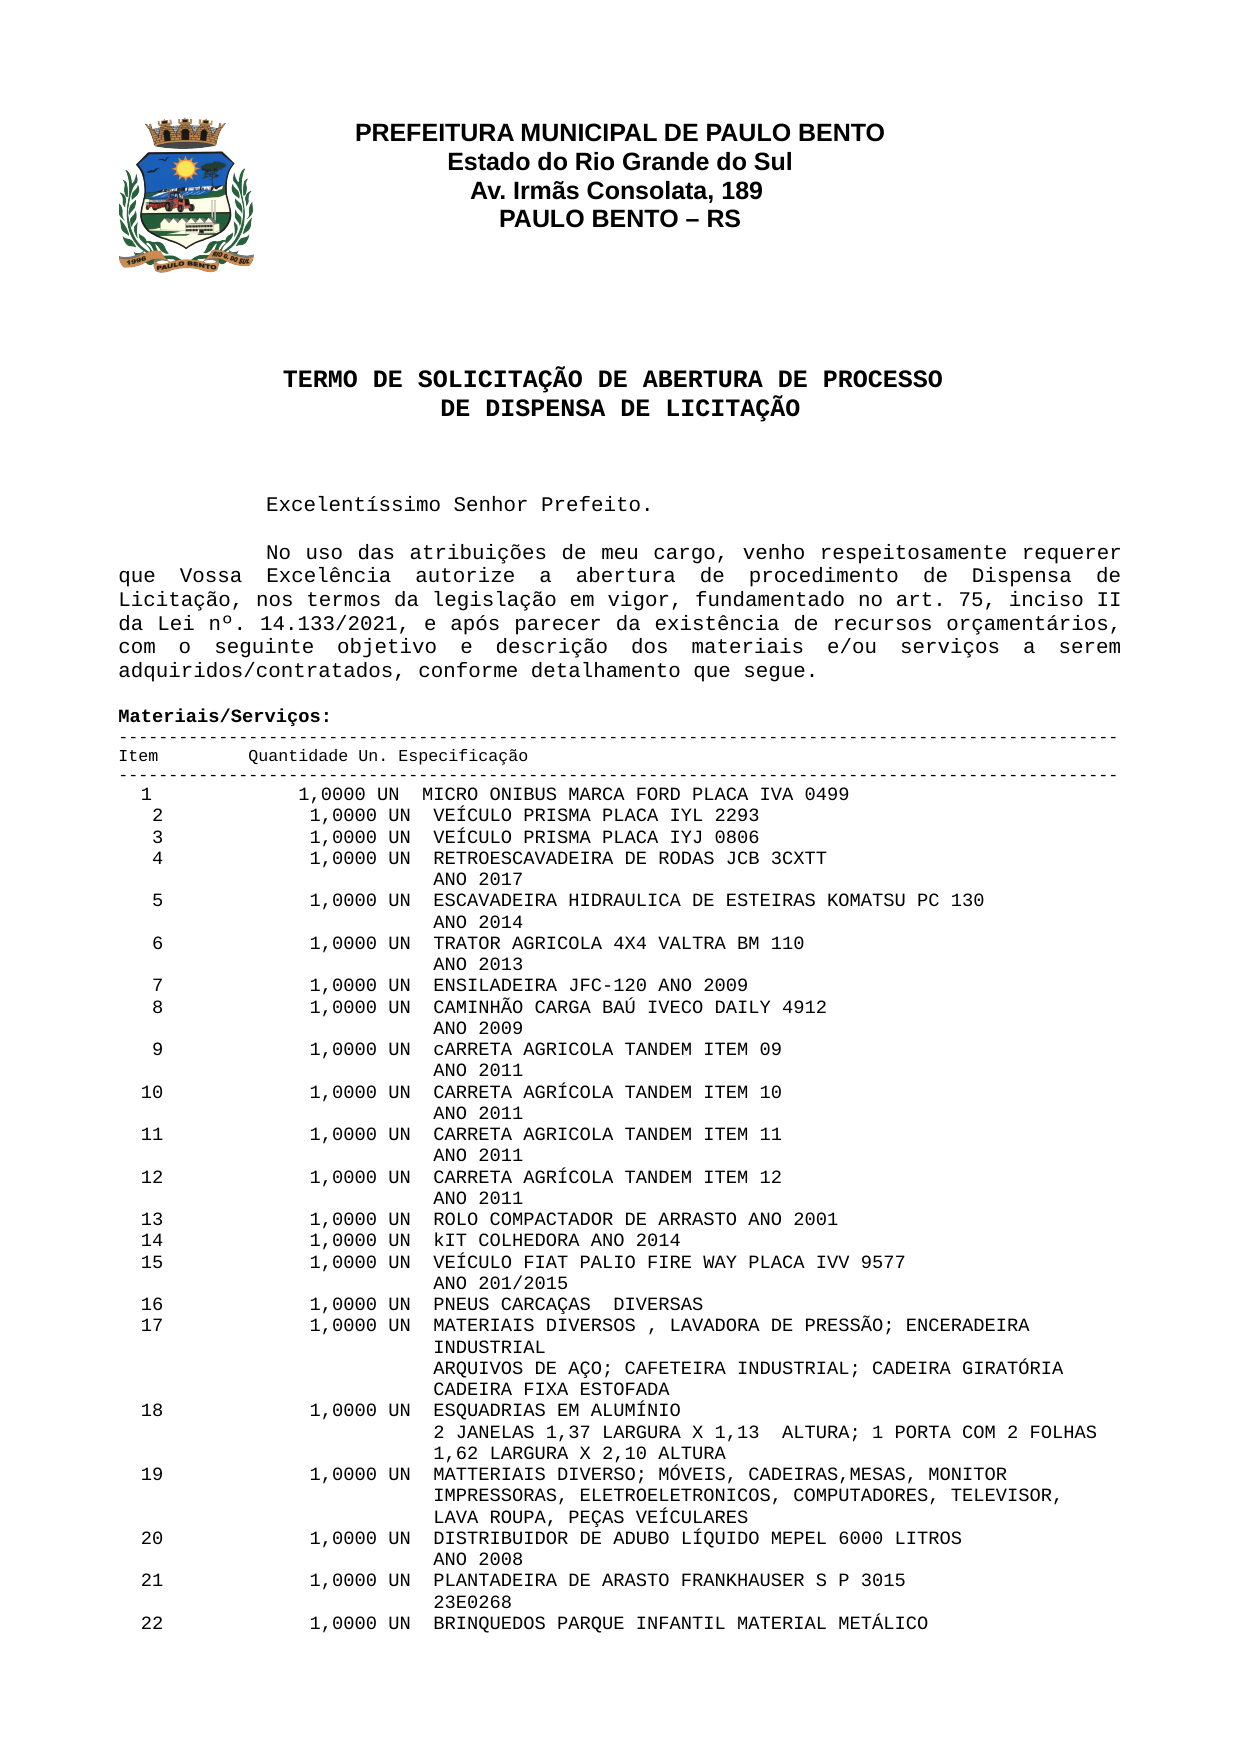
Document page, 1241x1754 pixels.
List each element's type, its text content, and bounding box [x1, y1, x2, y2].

text DE DISPENSA DE LICITAÇÃO [118, 395, 1122, 423]
text Materiais/Serviços: [118, 707, 1122, 728]
picture [118, 117, 254, 273]
text TERMO DE SOLICITAÇÃO DE ABERTURA DE PROCESSO [118, 367, 1122, 395]
text 1 1,0000 UN MICRO ONIBUS MARCA FORD PLACA IVA 0499 2 1,0000 UN VEÍCULO PRISMA PLACA IYL 2293 3 1,0000 UN VEÍCULO PRISMA PLACA IYJ 0806 4 1,0000 UN RETROESCAVADEIRA DE RODAS JCB 3CXTT ANO 2017 5 1,0000 UN ESCAVADEIRA HIDRAULICA DE ESTEIRAS KOMATSU PC 130 ANO 2014 6 1,0000 UN TRATOR AGRICOLA 4X4 VALTRA BM 110 ANO 2013 7 1,0000 UN ENSILADEIRA JFC-120 ANO 2009 8 1,0000 UN CAMINHÃO CARGA BAÚ IVECO DAILY 4912 ANO 2009 9 1,0000 UN cARRETA AGRICOLA TANDEM ITEM 09 ANO 2011 10 1,0000 UN CARRETA AGRÍCOLA TANDEM ITEM 10 ANO 2011 11 1,0000 UN CARRETA AGRICOLA TANDEM ITEM 11 ANO 2011 12 1,0000 UN CARRETA AGRÍCOLA TANDEM ITEM 12 ANO 2011 13 1,0000 UN ROLO COMPACTADOR DE ARRASTO ANO 2001 14 1,0000 UN kIT COLHEDORA ANO 2014 15 1,0000 UN VEÍCULO FIAT PALIO FIRE WAY PLACA IVV 9577 ANO 201/2015 16 1,0000 UN PNEUS CARCAÇAS DIVERSAS 17 1,0000 UN MATERIAIS DIVERSOS , LAVADORA DE PRESSÃO; ENCERADEIRA INDUSTRIAL ARQUIVOS DE AÇO; CAFETEIRA INDUSTRIAL; CADEIRA GIRATÓRIA CADEIRA FIXA ESTOFADA 18 1,0000 UN ESQUADRIAS EM ALUMÍNIO 2 JANELAS 1,37 LARGURA X 1,13 ALTURA; 1 PORTA COM 2 FOLHAS 1,62 LARGURA X 2,10 ALTURA 19 1,0000 UN MATTERIAIS DIVERSO; MÓVEIS, CADEIRAS,MESAS, MONITOR IMPRESSORAS, ELETROELETRONICOS, COMPUTADORES, TELEVISOR, LAVA ROUPA, PEÇAS VEÍCULARES 20 1,0000 UN DISTRIBUIDOR DE ADUBO LÍQUIDO MEPEL 6000 LITROS ANO 2008 21 1,0000 UN PLANTADEIRA DE ARASTO FRANKHAUSER S P 3015 23E0268 22 1,0000 UN BRINQUEDOS PARQUE INFANTIL MATERIAL METÁLICO [118, 785, 1122, 1635]
text ---------------------------------------------------------------------------------------------------- Item Quantidade Un. Especificação ---------------------------------------------------------------------------------------------------- [118, 728, 1122, 785]
text No uso das atribuições de meu cargo, venho respeitosamente requerer que Vossa Excelência autorize a abertura de procedimento de Dispensa de Licitação, nos termos da legislação em vigor, fundamentado no art. 75, inciso II da Lei nº. 14.133/2021, e após parecer da existência de recursos orçamentários, com o seguinte objetivo e descrição dos materiais e/ou serviços a serem adquiridos/contratados, conforme detalhamento que segue. [118, 542, 1122, 683]
text Excelentíssimo Senhor Prefeito. [118, 494, 1122, 518]
